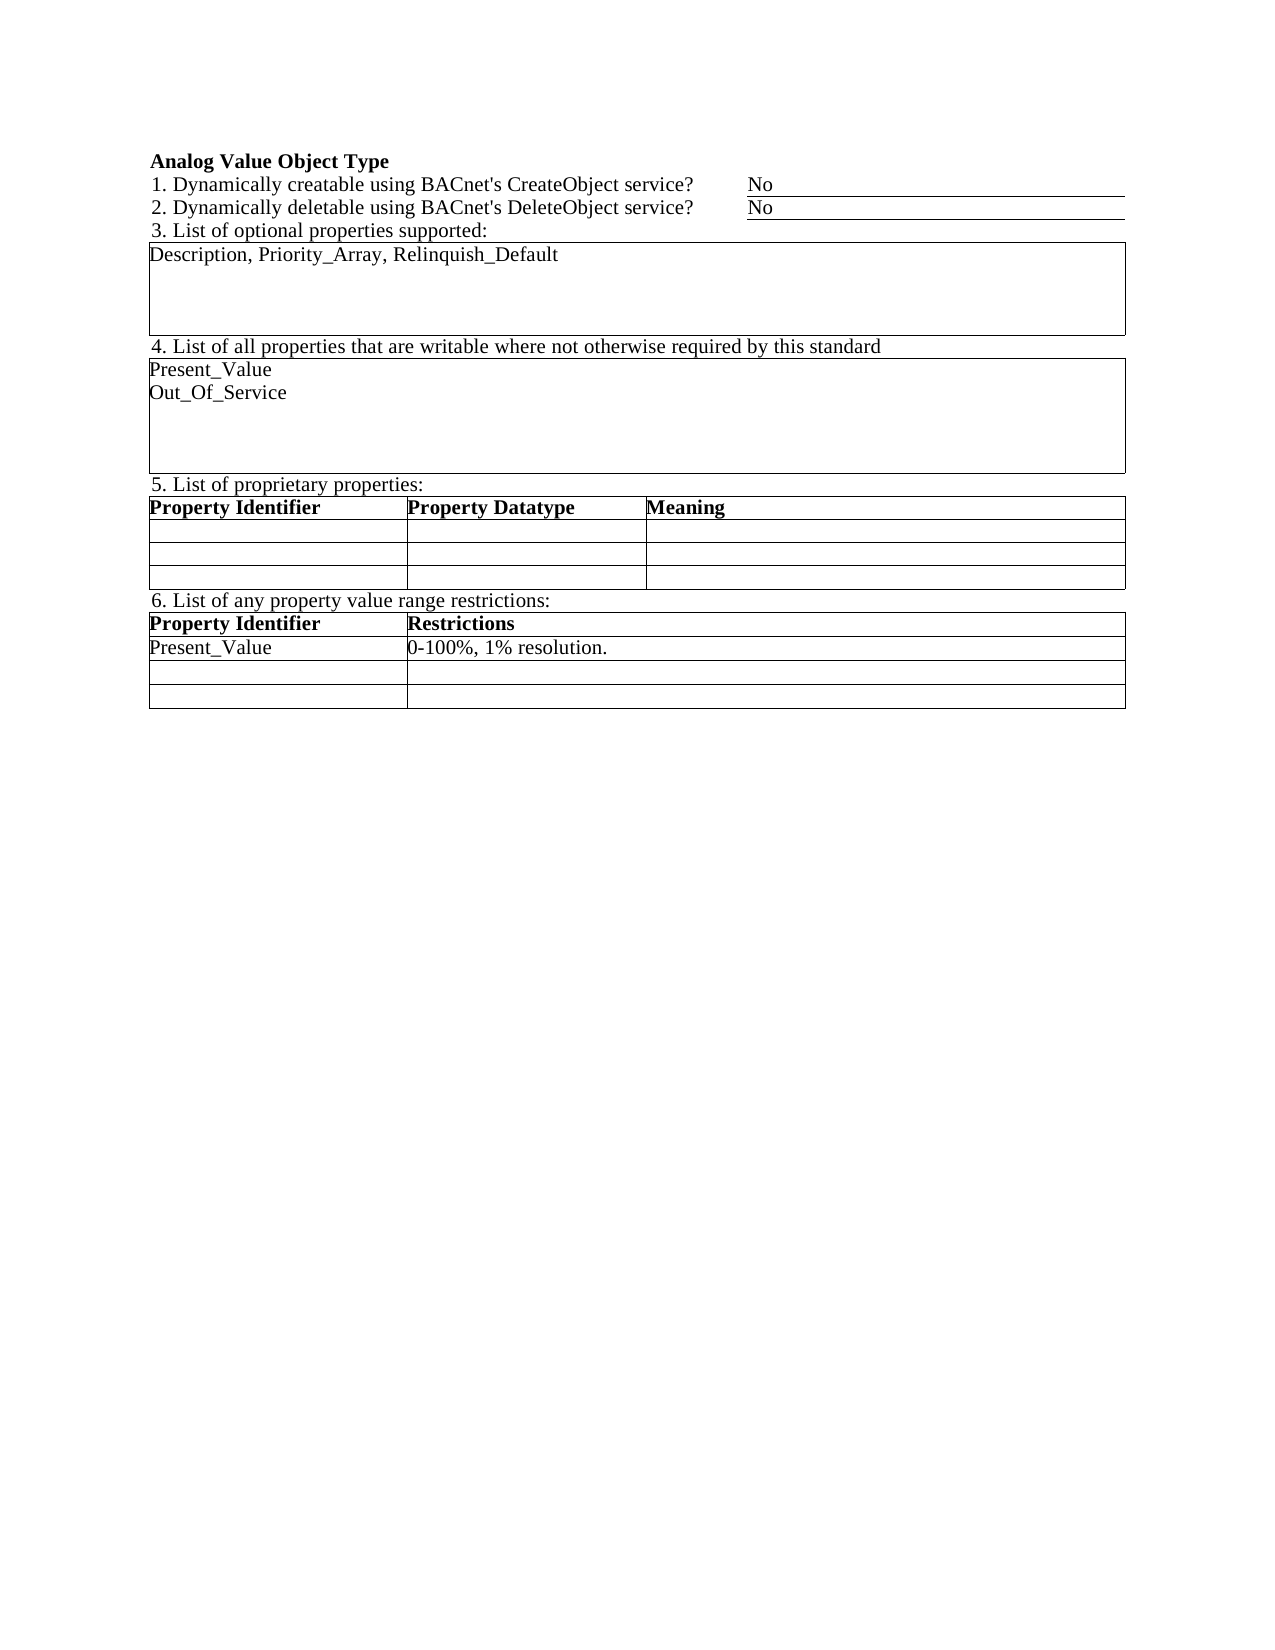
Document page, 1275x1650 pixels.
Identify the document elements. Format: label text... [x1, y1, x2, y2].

table_cell [408, 520, 646, 542]
text Analog Value Object Type [150, 150, 1125, 173]
table_cell 0-100%, 1% resolution. [408, 637, 1125, 660]
table_cell [408, 543, 646, 565]
table_cell Property Datatype [408, 497, 646, 519]
table_cell [647, 566, 1125, 588]
table_cell 5. List of proprietary properties: [151, 474, 1125, 496]
table_cell No [747, 197, 1125, 219]
table_cell [408, 661, 1125, 684]
table_cell Description, Priority_Array, Relinquish_Default [150, 243, 1125, 334]
table_cell 2. Dynamically deletable using BACnet's DeleteObject service? [151, 196, 747, 219]
table_header 1. Dynamically creatable using BACnet's CreateObject service? [151, 173, 747, 196]
table_cell [408, 566, 646, 588]
table_cell 6. List of any property value range restrictions: [151, 590, 1125, 612]
table_cell [647, 543, 1125, 565]
table_cell [150, 661, 407, 684]
table_cell [647, 520, 1125, 542]
table_cell Present_Value Out_Of_Service [150, 359, 1125, 473]
table_cell Property Identifier [150, 497, 407, 519]
table_cell Meaning [647, 497, 1125, 519]
table_cell Restrictions [408, 613, 1125, 636]
table_cell Property Identifier [150, 613, 407, 636]
table_cell [408, 685, 1125, 708]
table_cell [150, 566, 407, 588]
table_header No [747, 173, 1125, 196]
table_cell 3. List of optional properties supported: [151, 219, 1125, 242]
table_cell [150, 543, 407, 565]
table_cell [150, 685, 407, 708]
table_cell 4. List of all properties that are writable where not otherwise required by this standard [151, 336, 1125, 358]
table_cell [150, 520, 407, 542]
table_cell Present_Value [150, 637, 407, 660]
